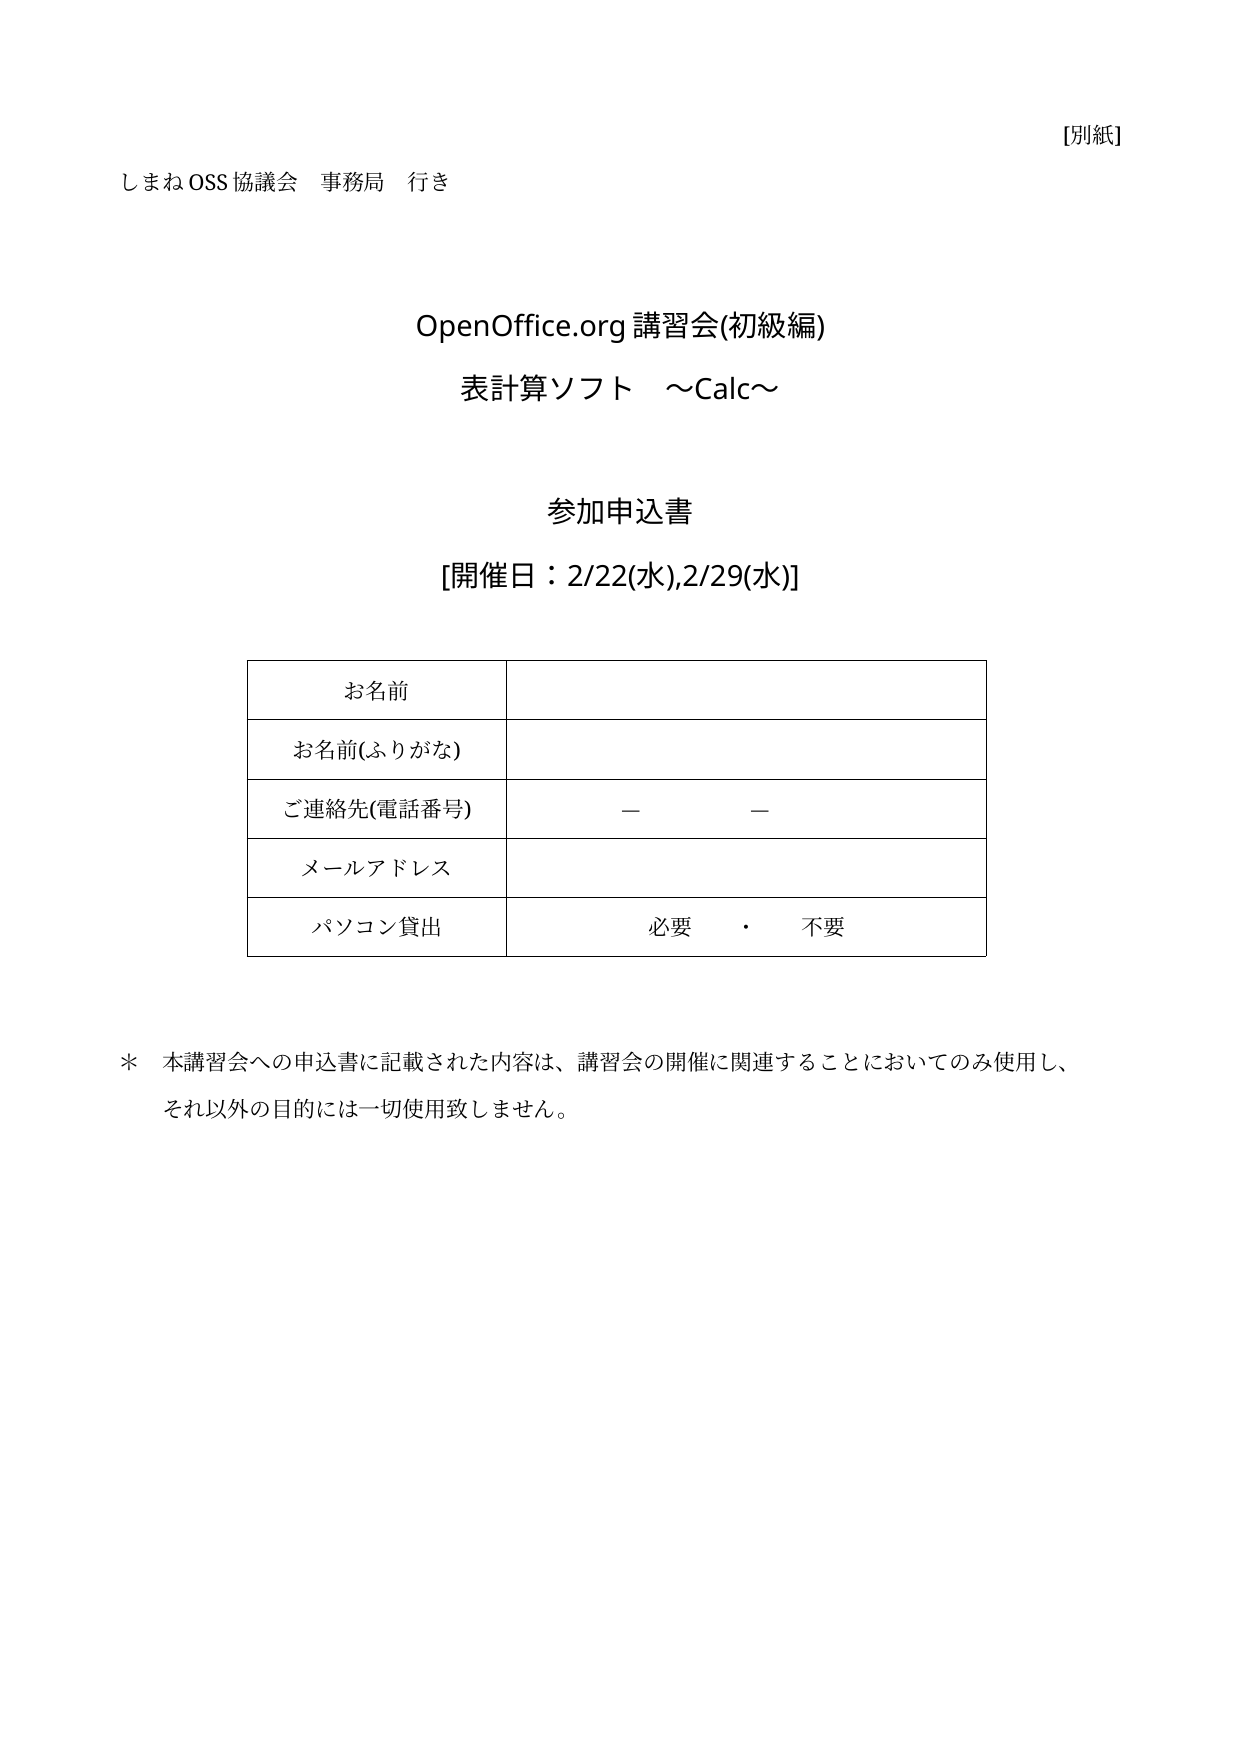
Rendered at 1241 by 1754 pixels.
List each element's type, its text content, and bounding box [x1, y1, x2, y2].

table_cell [507, 839, 986, 897]
text [開催日：2/22(水),2/29(水)] [118, 552, 1122, 594]
text それ以外の目的には一切使用致しません。 [118, 1092, 1122, 1124]
table_header [507, 661, 986, 719]
table_cell お名前(ふりがな) [248, 720, 506, 778]
table_header お名前 [248, 661, 506, 719]
table_cell ご連絡先(電話番号) [248, 780, 506, 837]
text [別紙] [118, 118, 1122, 150]
text ＊ 本講習会への申込書に記載された内容は、講習会の開催に関連することにおいてのみ使用し、 [118, 1045, 1122, 1077]
table_cell パソコン貸出 [248, 898, 506, 956]
text しまねOSS協議会 事務局 行き [118, 165, 1122, 197]
table_cell 必要 ・ 不要 [507, 898, 986, 956]
table_cell [507, 720, 986, 778]
table_cell — — [507, 780, 986, 837]
table_cell メールアドレス [248, 839, 506, 897]
text 参加申込書 [118, 489, 1122, 531]
text 表計算ソフト 〜Calc〜 [118, 366, 1122, 408]
text OpenOffice.org講習会(初級編) [118, 302, 1122, 344]
